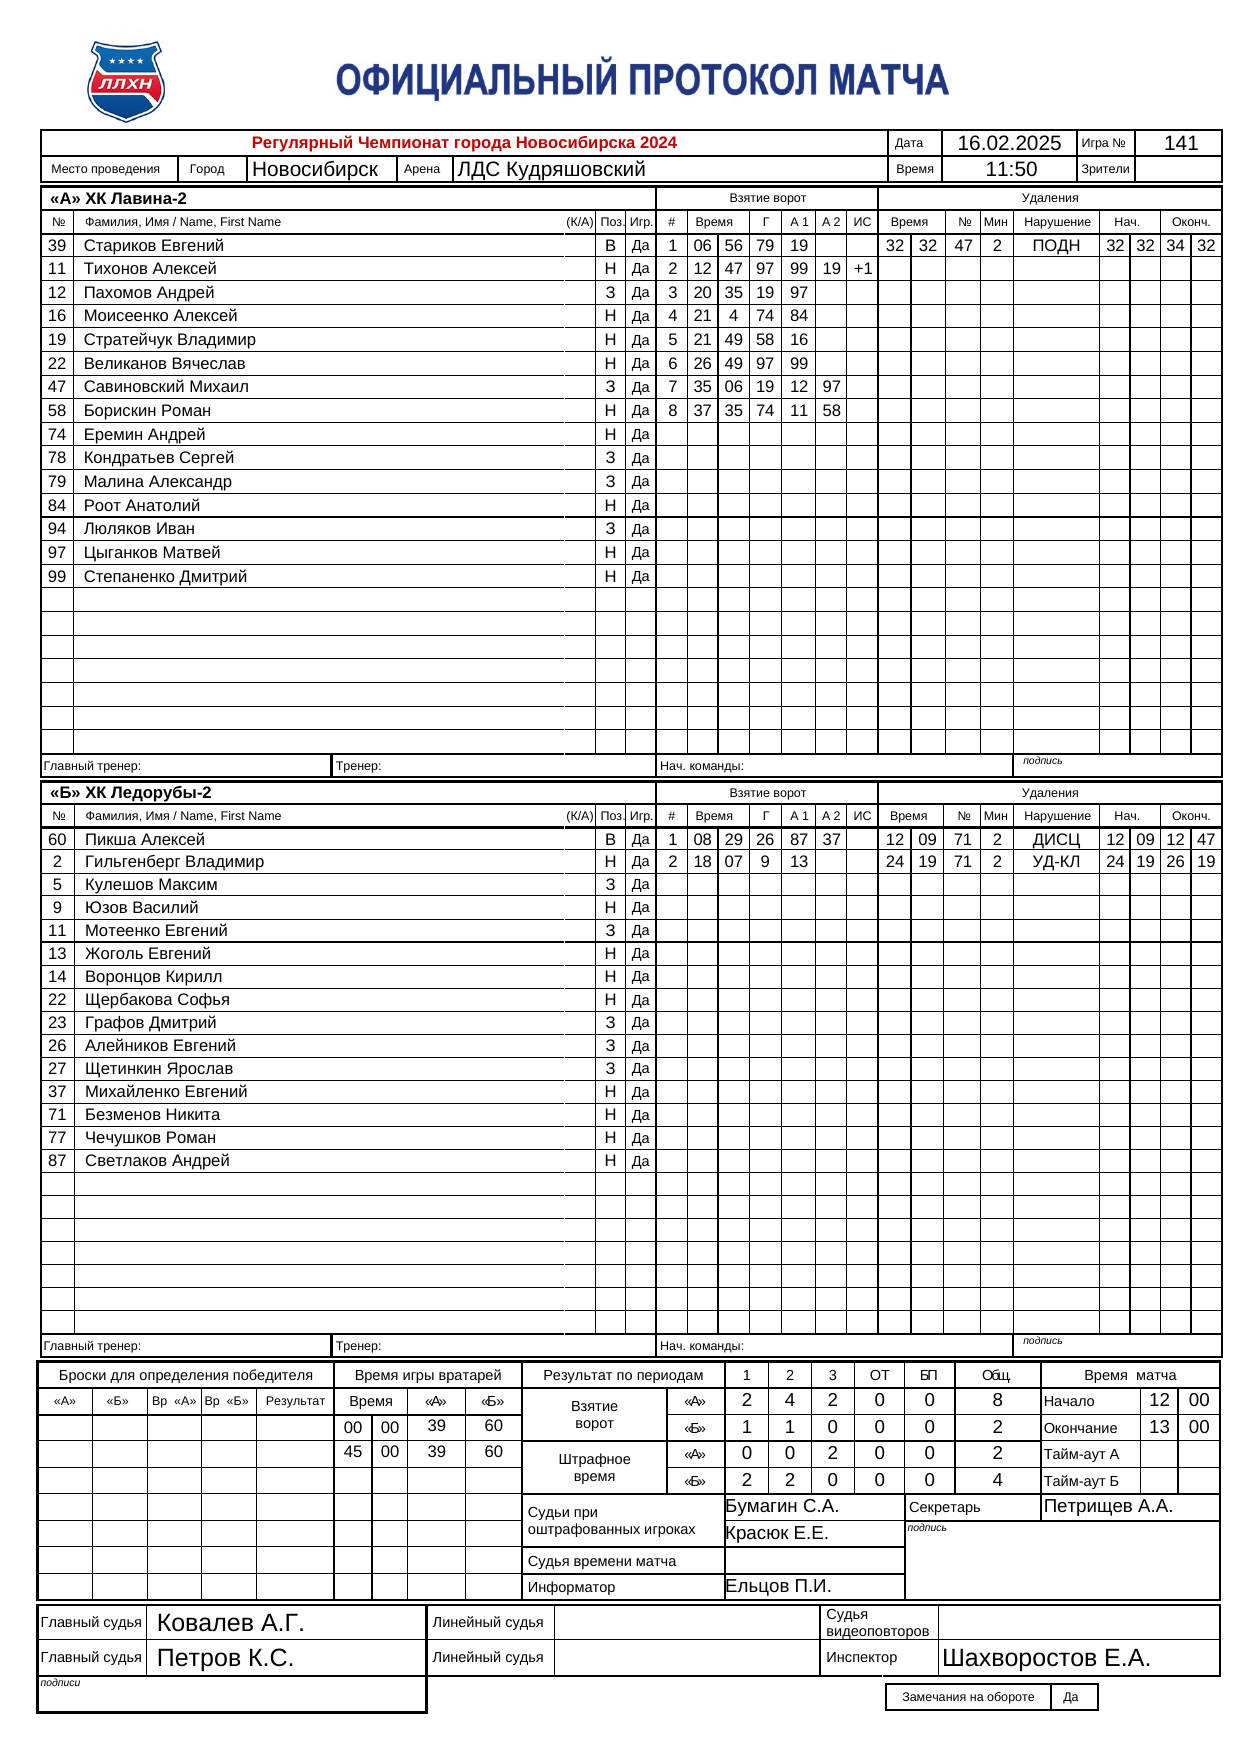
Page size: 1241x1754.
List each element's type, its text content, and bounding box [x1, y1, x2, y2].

table_cell Пахомов Андрей [74, 281, 564, 303]
table_cell [1161, 1035, 1190, 1057]
table_cell 2 [42, 850, 74, 872]
table_cell [782, 588, 815, 611]
table_cell 19 [750, 376, 781, 398]
table_cell 13 [1141, 1415, 1177, 1440]
table_cell [1161, 920, 1190, 941]
table_cell [879, 352, 910, 374]
table_cell [688, 1058, 717, 1079]
table_cell [1014, 659, 1099, 682]
table_cell [688, 470, 717, 493]
table_cell [750, 1311, 781, 1333]
table_cell Шахворостов Е.А. [939, 1640, 1219, 1675]
table_cell [879, 1104, 910, 1126]
table_cell [1100, 683, 1129, 706]
table_cell 37 [42, 1081, 74, 1103]
table_cell [879, 1150, 910, 1172]
table_cell [944, 1242, 980, 1264]
table_cell [1131, 1012, 1160, 1033]
table_cell [879, 1127, 910, 1149]
table_cell [750, 943, 781, 964]
table_cell [657, 446, 687, 469]
table_cell [847, 1242, 877, 1264]
table_cell [719, 423, 749, 445]
table_cell [1014, 896, 1099, 918]
table_cell [816, 612, 846, 634]
table_cell 19 [1192, 850, 1221, 872]
table_cell Секретарь [906, 1495, 1040, 1520]
table_cell [847, 1196, 877, 1218]
table_cell [816, 1173, 846, 1195]
table_cell [816, 1196, 846, 1218]
table_cell подпись [1014, 755, 1221, 776]
table_cell [565, 1081, 595, 1103]
table_cell 26 [42, 1035, 74, 1057]
table_cell Да [626, 257, 655, 280]
table_cell [657, 1081, 687, 1103]
table_cell 32 [912, 235, 945, 256]
table_cell [719, 659, 749, 682]
table_cell [596, 683, 625, 706]
table_cell Да [626, 1081, 655, 1103]
table_cell [879, 1035, 910, 1057]
table_cell [782, 1035, 815, 1057]
table_cell [782, 659, 815, 682]
table_cell [1131, 659, 1160, 682]
table_cell [1161, 352, 1190, 374]
table_cell [879, 683, 910, 706]
table_cell [1014, 470, 1099, 493]
table_cell 5 [42, 874, 74, 895]
table_cell [981, 966, 1013, 987]
table_cell Окончание [1042, 1415, 1140, 1440]
table_cell [750, 494, 781, 516]
table_cell [688, 659, 717, 682]
table_cell [1131, 1265, 1160, 1287]
table_cell [750, 1012, 781, 1033]
table_cell 47 [946, 235, 980, 256]
table_cell [466, 1547, 521, 1573]
table_cell [847, 328, 877, 351]
table_cell [750, 730, 781, 753]
table_cell [1161, 446, 1190, 469]
table_cell [1161, 989, 1190, 1011]
table_cell [879, 399, 910, 422]
table_cell [944, 896, 980, 918]
table_cell [879, 1058, 910, 1079]
table_cell [847, 1265, 877, 1287]
table_cell [657, 943, 687, 964]
table_cell Щетинкин Ярослав [75, 1058, 564, 1079]
table_cell [1192, 1035, 1221, 1057]
table_cell [981, 423, 1013, 445]
table_cell 11 [782, 399, 815, 422]
table_cell [1131, 1058, 1160, 1079]
table_cell [42, 683, 73, 706]
table_cell [719, 1173, 749, 1195]
table_cell [657, 874, 687, 895]
table_cell 07 [719, 850, 749, 872]
table_cell [1014, 1242, 1099, 1264]
table_cell [816, 896, 846, 918]
table_cell 22 [42, 989, 74, 1011]
table_cell [335, 1547, 371, 1573]
table_cell [981, 612, 1013, 634]
table_cell [1161, 1012, 1190, 1033]
table_cell [782, 470, 815, 493]
table_cell [912, 352, 945, 374]
table_cell [782, 446, 815, 469]
table_cell [565, 730, 595, 753]
table_cell 74 [42, 423, 73, 445]
table_cell Время [879, 211, 945, 233]
table_cell 35 [719, 281, 749, 303]
table_cell [879, 588, 910, 611]
table_cell [1014, 874, 1099, 895]
table_cell [1131, 399, 1160, 422]
table_cell [944, 1196, 980, 1218]
table_cell [1131, 896, 1160, 918]
table_cell [1161, 683, 1190, 706]
table_cell [1014, 518, 1099, 540]
table_cell [981, 1173, 1013, 1195]
table_cell [1014, 1150, 1099, 1172]
table_cell [42, 1311, 74, 1333]
table_cell [782, 1311, 815, 1333]
table_cell [1100, 470, 1129, 493]
table_cell Да [626, 1127, 655, 1149]
table_cell 00 [373, 1441, 407, 1467]
table_header Регулярный Чемпионат города Новосибирска 2024 [42, 131, 887, 155]
table_cell [981, 376, 1013, 398]
table_cell 97 [750, 257, 781, 280]
table_cell [816, 1288, 846, 1310]
table_cell [428, 1677, 882, 1711]
table_cell 84 [782, 305, 815, 327]
table_cell Н [596, 1081, 625, 1103]
table_cell [847, 588, 877, 611]
table_cell [1131, 966, 1160, 987]
table_cell Тренер: [333, 755, 655, 776]
table_cell 24 [1100, 850, 1129, 872]
table_cell [93, 1441, 147, 1467]
table_cell Стратейчук Владимир [74, 328, 564, 351]
table_header Дата [889, 131, 941, 155]
table_cell Графов Дмитрий [75, 1012, 564, 1033]
table_cell [816, 1219, 846, 1241]
table_cell Н [596, 850, 625, 872]
table_cell [657, 1265, 687, 1287]
table_cell [879, 1173, 910, 1195]
table_cell [946, 588, 980, 611]
table_cell [1131, 683, 1160, 706]
table_cell [750, 423, 781, 445]
table_cell [688, 1219, 717, 1241]
table_cell Н [596, 257, 625, 280]
table_cell 37 [816, 829, 846, 849]
table_cell [1192, 1104, 1221, 1126]
table_cell [981, 896, 1013, 918]
table_cell [74, 636, 564, 658]
table_cell [1192, 1219, 1221, 1241]
table_cell Нарушение [1014, 211, 1099, 233]
table_cell [782, 1219, 815, 1241]
table_cell Юзов Василий [75, 896, 564, 918]
table_cell [1131, 612, 1160, 634]
table_cell [750, 966, 781, 987]
table_cell ДИСЦ [1014, 829, 1099, 849]
table_cell [565, 328, 595, 351]
table_cell [39, 1521, 92, 1546]
table_cell [596, 588, 625, 611]
table_cell Воронцов Кирилл [75, 966, 564, 987]
table_cell [981, 1311, 1013, 1333]
table_cell [75, 1196, 564, 1218]
table_cell 22 [42, 352, 73, 374]
table_cell [1161, 1288, 1190, 1310]
table_cell [847, 1012, 877, 1033]
table_cell [782, 494, 815, 516]
table_cell [626, 1265, 655, 1287]
table_cell [946, 376, 980, 398]
table_cell [565, 1035, 595, 1057]
table_cell Нач. [1100, 805, 1160, 826]
table_cell Цыганков Матвей [74, 541, 564, 564]
table_cell [816, 565, 846, 587]
table_cell [944, 1150, 980, 1172]
table_cell 23 [42, 1012, 74, 1033]
table_cell Н [596, 328, 625, 351]
table_cell 99 [42, 565, 73, 587]
table_cell [565, 707, 595, 729]
table_cell [816, 446, 846, 469]
table_cell Нач. [1100, 211, 1160, 233]
table_cell [373, 1574, 407, 1599]
table_cell 19 [782, 235, 815, 256]
table_cell [944, 1035, 980, 1057]
table_cell [1014, 636, 1099, 658]
table_header Игра № [1078, 131, 1134, 155]
table_cell [1100, 1081, 1129, 1103]
table_cell 06 [688, 235, 717, 256]
table_cell Н [596, 352, 625, 374]
table_cell [719, 730, 749, 753]
table_cell [626, 1288, 655, 1310]
table_cell [1161, 399, 1190, 422]
table_cell 74 [750, 399, 781, 422]
table_cell [1192, 1127, 1221, 1149]
table_cell Оконч. [1161, 211, 1221, 233]
table_cell 00 [1179, 1389, 1219, 1413]
table_cell [847, 446, 877, 469]
table_cell [1014, 399, 1099, 422]
table_cell А 1 [782, 211, 815, 233]
table_cell 39 [408, 1441, 465, 1467]
table_cell [75, 1242, 564, 1264]
table_cell [565, 1173, 595, 1195]
table_cell 0 [905, 1389, 954, 1413]
table_cell Да [626, 966, 655, 987]
table_cell [596, 707, 625, 729]
table_cell 0 [726, 1442, 768, 1467]
table_cell З [596, 518, 625, 540]
table_cell 2 [956, 1442, 1040, 1467]
table_cell 32 [1131, 235, 1160, 256]
table_cell Н [596, 966, 625, 987]
table_cell [719, 1081, 749, 1103]
table_cell 19 [42, 328, 73, 351]
table_cell З [596, 1035, 625, 1057]
table_cell [1131, 565, 1160, 587]
table_cell 9 [42, 896, 74, 918]
table_cell [847, 829, 877, 849]
table_cell [1100, 874, 1129, 895]
table_cell [1100, 446, 1129, 469]
table_cell ИС [847, 211, 877, 233]
table_cell [879, 1196, 910, 1218]
table_cell [912, 1035, 943, 1057]
table_cell [1014, 328, 1099, 351]
table_cell [1179, 1468, 1219, 1493]
table_cell 4 [956, 1468, 1040, 1493]
table_cell [879, 494, 910, 516]
table_cell Кондратьев Сергей [74, 446, 564, 469]
table_header Да [1052, 1685, 1097, 1709]
table_cell [912, 707, 945, 729]
table_cell [565, 305, 595, 327]
table_cell [912, 1104, 943, 1126]
table_cell Начало [1042, 1389, 1140, 1413]
table_cell [719, 1242, 749, 1264]
table_cell [879, 730, 910, 753]
table_header Время матча [1042, 1363, 1219, 1387]
table_cell [657, 896, 687, 918]
table_cell 9 [750, 850, 781, 872]
table_cell [1192, 874, 1221, 895]
table_cell [408, 1547, 465, 1573]
table_cell [1161, 612, 1190, 634]
table_cell [944, 1311, 980, 1333]
table_cell 16 [782, 328, 815, 351]
table_cell Н [596, 565, 625, 587]
table_cell [1141, 1441, 1177, 1467]
table_cell [1161, 588, 1190, 611]
table_cell [847, 376, 877, 398]
table_cell [944, 1012, 980, 1033]
table_cell [816, 707, 846, 729]
table_cell [688, 707, 717, 729]
table_cell Да [626, 1150, 655, 1172]
table_cell 0 [855, 1389, 904, 1413]
table_cell [847, 541, 877, 564]
table_cell [555, 1606, 819, 1639]
table_cell [883, 1677, 1220, 1681]
table_cell [657, 659, 687, 682]
table_cell [1100, 1058, 1129, 1079]
table_cell [408, 1468, 465, 1493]
table_cell Нарушение [1014, 805, 1099, 826]
table_cell [847, 1288, 877, 1310]
table_cell [847, 943, 877, 964]
table_cell [782, 966, 815, 987]
table_cell 2 [657, 850, 687, 872]
table_cell «А» [408, 1389, 465, 1413]
table_cell 4 [769, 1389, 811, 1413]
table_cell [657, 636, 687, 658]
table_cell [879, 1081, 910, 1103]
table_cell [944, 943, 980, 964]
table_cell [946, 518, 980, 540]
table_cell Тайм-аут А [1042, 1441, 1140, 1467]
table_cell [373, 1547, 407, 1573]
table_header ОТ [855, 1363, 904, 1387]
table_cell [1100, 920, 1129, 941]
table_cell Да [626, 874, 655, 895]
table_cell [1192, 1012, 1221, 1033]
table_cell [688, 636, 717, 658]
table_cell [981, 446, 1013, 469]
table_cell [719, 1035, 749, 1057]
table_cell [688, 730, 717, 753]
table_cell [944, 1104, 980, 1126]
table_cell Великанов Вячеслав [74, 352, 564, 374]
table_cell [148, 1416, 201, 1440]
table_cell [1131, 943, 1160, 964]
table_cell 08 [688, 829, 717, 849]
table_cell [1131, 1173, 1160, 1195]
table_cell [912, 541, 945, 564]
table_cell А 2 [816, 805, 846, 826]
table_cell [1131, 494, 1160, 516]
table_cell [1161, 541, 1190, 564]
table_cell [912, 966, 943, 987]
table_cell [750, 1173, 781, 1195]
table_cell [719, 541, 749, 564]
table_cell [1100, 896, 1129, 918]
table_cell [847, 1058, 877, 1079]
table_cell Светлаков Андрей [75, 1150, 564, 1172]
table_cell 12 [879, 829, 910, 849]
table_cell [373, 1521, 407, 1546]
table_cell Мин [981, 211, 1013, 233]
table_cell [879, 707, 910, 729]
table_cell [93, 1468, 147, 1493]
table_cell [750, 565, 781, 587]
table_cell [257, 1441, 333, 1467]
table_cell [1131, 1311, 1160, 1333]
table_cell Линейный судья [428, 1606, 554, 1639]
table_cell [1131, 1288, 1160, 1310]
table_cell [912, 257, 945, 280]
table_cell [466, 1468, 521, 1493]
table_cell [202, 1494, 256, 1520]
table_cell Да [626, 281, 655, 303]
table_cell [782, 541, 815, 564]
table_cell [719, 636, 749, 658]
table_cell [944, 920, 980, 941]
table_cell [1100, 1035, 1129, 1057]
table_cell 19 [816, 257, 846, 280]
table_cell [816, 1150, 846, 1172]
table_cell [847, 1127, 877, 1149]
table_cell [1100, 257, 1129, 280]
table_cell [816, 541, 846, 564]
table_cell [596, 1288, 625, 1310]
table_cell Степаненко Дмитрий [74, 565, 564, 587]
table_cell [981, 636, 1013, 658]
table_cell [816, 1265, 846, 1287]
table_cell [944, 1288, 980, 1310]
table_cell [944, 1127, 980, 1149]
table_cell [688, 683, 717, 706]
table_cell [74, 707, 564, 729]
table_cell [688, 541, 717, 564]
table_cell [565, 1196, 595, 1218]
table_cell [719, 446, 749, 469]
table_cell [782, 518, 815, 540]
table_cell [626, 588, 655, 611]
table_cell Оконч. [1161, 805, 1221, 826]
table_cell Судья видеоповторов [821, 1606, 938, 1639]
table_cell 47 [1192, 829, 1221, 849]
table_cell [688, 1173, 717, 1195]
table_cell [1192, 541, 1221, 564]
table_cell [719, 494, 749, 516]
table_cell [981, 683, 1013, 706]
table_cell [912, 636, 945, 658]
table_cell [719, 1150, 749, 1172]
table_cell Люляков Иван [74, 518, 564, 540]
table_cell 71 [42, 1104, 74, 1126]
table_cell [816, 1012, 846, 1033]
table_cell 1 [769, 1415, 811, 1440]
table_cell 2 [726, 1468, 768, 1493]
table_cell 2 [956, 1415, 1040, 1440]
table_cell [657, 612, 687, 634]
table_cell [879, 920, 910, 941]
table_cell Главный судья [39, 1606, 146, 1639]
table_cell [719, 518, 749, 540]
table_cell [847, 305, 877, 327]
table_cell [565, 1288, 595, 1310]
table_cell № [42, 805, 74, 826]
table_cell [946, 707, 980, 729]
table_cell 0 [812, 1468, 854, 1493]
table_cell +1 [847, 257, 877, 280]
table_cell 0 [905, 1415, 954, 1440]
table_cell [912, 612, 945, 634]
table_cell [847, 636, 877, 658]
table_cell [847, 1150, 877, 1172]
table_cell [688, 494, 717, 516]
table_cell Да [626, 541, 655, 564]
table_cell [912, 1219, 943, 1241]
table_cell [912, 1311, 943, 1333]
table_cell [879, 281, 910, 303]
table_cell [946, 352, 980, 374]
table_cell [42, 730, 73, 753]
table_cell 16 [42, 305, 73, 327]
table_cell [981, 730, 1013, 753]
table_cell А 1 [782, 805, 815, 826]
table_cell [719, 1311, 749, 1333]
table_cell [1161, 565, 1190, 587]
table_cell [1100, 494, 1129, 516]
table_cell № [944, 805, 980, 826]
table_cell [912, 1150, 943, 1172]
table_cell [782, 989, 815, 1011]
table_cell [1014, 1035, 1099, 1057]
table_cell Судья времени матча [523, 1548, 724, 1573]
table_cell [39, 1494, 92, 1520]
table_cell [782, 1104, 815, 1126]
table_cell [750, 612, 781, 634]
table_cell [626, 1219, 655, 1241]
table_cell [816, 850, 846, 872]
table_cell [373, 1494, 407, 1520]
table_cell 71 [944, 850, 980, 872]
table_cell [626, 707, 655, 729]
table_cell [782, 683, 815, 706]
table_cell [816, 989, 846, 1011]
table_cell [1014, 281, 1099, 303]
table_cell [657, 920, 687, 941]
table_cell [466, 1574, 521, 1599]
table_cell [688, 565, 717, 587]
table_cell [1161, 470, 1190, 493]
table_cell [42, 707, 73, 729]
table_cell [1014, 1196, 1099, 1218]
table_cell [816, 966, 846, 987]
table_cell [1100, 588, 1129, 611]
table_cell 27 [42, 1058, 74, 1079]
table_cell [1014, 1173, 1099, 1195]
table_cell 97 [750, 352, 781, 374]
table_cell 4 [719, 305, 749, 327]
table_cell [148, 1441, 201, 1467]
table_cell [981, 943, 1013, 964]
table_cell [912, 874, 943, 895]
table_cell [1192, 470, 1221, 493]
table_cell [750, 588, 781, 611]
table_cell З [596, 920, 625, 941]
table_cell «Б» [668, 1415, 724, 1440]
table_cell Н [596, 1150, 625, 1172]
table_cell [202, 1441, 256, 1467]
table_cell [688, 874, 717, 895]
table_cell Да [626, 1012, 655, 1033]
table_cell Вр «А» [148, 1389, 201, 1413]
table_cell 11:50 [943, 157, 1076, 181]
table_cell [75, 1311, 564, 1333]
table_cell [879, 518, 910, 540]
table_cell [1192, 1242, 1221, 1264]
table_cell [565, 235, 595, 256]
table_cell [981, 707, 1013, 729]
table_cell [1192, 565, 1221, 587]
table_cell [750, 683, 781, 706]
table_cell [750, 920, 781, 941]
table_cell [596, 1173, 625, 1195]
table_cell [565, 470, 595, 493]
table_cell [1131, 1035, 1160, 1057]
table_cell ИС [847, 805, 877, 826]
table_cell [1100, 1104, 1129, 1126]
table_cell [1161, 1311, 1190, 1333]
table_cell [1014, 1219, 1099, 1241]
table_cell З [596, 1012, 625, 1033]
table_cell [596, 612, 625, 634]
table_cell [1100, 1150, 1129, 1172]
table_cell [565, 1058, 595, 1079]
table_cell 0 [855, 1415, 904, 1440]
table_cell 13 [42, 943, 74, 964]
table_cell [1192, 352, 1221, 374]
table_cell [1014, 730, 1099, 753]
table_cell [847, 683, 877, 706]
table_cell [626, 612, 655, 634]
table_cell [565, 612, 595, 634]
table_header Результат по периодам [523, 1363, 724, 1387]
table_cell [912, 328, 945, 351]
table_cell [946, 281, 980, 303]
table_cell [782, 707, 815, 729]
table_cell [1192, 518, 1221, 540]
table_cell Н [596, 989, 625, 1011]
table_cell Время [688, 211, 749, 233]
table_cell [847, 659, 877, 682]
table_cell # [657, 211, 687, 233]
table_cell [879, 989, 910, 1011]
table_cell 74 [750, 305, 781, 327]
table_cell [912, 1127, 943, 1149]
table_cell Фамилия, Имя / Name, First Name [75, 805, 565, 826]
table_cell [1131, 920, 1160, 941]
table_cell Время [335, 1389, 407, 1413]
table_cell [565, 989, 595, 1011]
table_cell [946, 730, 980, 753]
table_cell 11 [42, 920, 74, 941]
table_cell [939, 1606, 1219, 1639]
table_cell [688, 588, 717, 611]
table_cell [688, 966, 717, 987]
table_cell 47 [42, 376, 73, 398]
table_cell [981, 1150, 1013, 1172]
table_cell [1100, 281, 1129, 303]
table_cell [879, 943, 910, 964]
table_cell [1014, 920, 1099, 941]
table_cell [596, 1196, 625, 1218]
picture [5, 28, 1179, 129]
table_cell [1014, 257, 1099, 280]
table_cell [565, 829, 595, 849]
table_cell [42, 1173, 74, 1195]
table_cell «А» [668, 1442, 724, 1467]
table_cell [1014, 565, 1099, 587]
table_cell [565, 588, 595, 611]
table_cell [257, 1521, 333, 1546]
table_cell [782, 1196, 815, 1218]
table_cell [657, 1127, 687, 1149]
table_cell [912, 1242, 943, 1264]
table_cell 87 [782, 829, 815, 849]
table_cell [93, 1416, 147, 1440]
table_cell 3 [657, 281, 687, 303]
table_cell [816, 1242, 846, 1264]
table_cell [719, 920, 749, 941]
table_cell 0 [905, 1468, 954, 1493]
table_cell Да [626, 565, 655, 587]
table_cell [1179, 1441, 1219, 1467]
table_cell [981, 1242, 1013, 1264]
table_cell [981, 588, 1013, 611]
table_cell [1131, 636, 1160, 658]
table_cell [1014, 707, 1099, 729]
table_cell 21 [688, 305, 717, 327]
table_cell [202, 1547, 256, 1573]
table_cell [719, 707, 749, 729]
table_header БП [905, 1363, 954, 1387]
table_cell [946, 470, 980, 493]
table_cell [75, 1219, 564, 1241]
table_cell [879, 612, 910, 634]
table_cell [1100, 352, 1129, 374]
table_cell [1100, 989, 1129, 1011]
table_cell [74, 588, 564, 611]
table_cell [1161, 730, 1190, 753]
table_cell [565, 281, 595, 303]
table_cell 20 [688, 281, 717, 303]
table_cell [782, 612, 815, 634]
table_cell [750, 896, 781, 918]
table_cell [1100, 1265, 1129, 1287]
table_cell Щербакова Софья [75, 989, 564, 1011]
table_cell [93, 1521, 147, 1546]
table_cell [1131, 541, 1160, 564]
table_cell [1014, 352, 1099, 374]
table_cell Вр «Б» [202, 1389, 256, 1413]
table_cell 56 [719, 235, 749, 256]
table_cell [879, 541, 910, 564]
table_cell [1100, 328, 1129, 351]
table_cell 1 [657, 235, 687, 256]
table_cell [565, 943, 595, 964]
table_cell 11 [42, 257, 73, 280]
table_header Удаления [879, 783, 1221, 803]
table_cell Да [626, 989, 655, 1011]
table_cell 29 [719, 829, 749, 849]
table_cell 58 [750, 328, 781, 351]
table_cell [879, 565, 910, 587]
table_cell [1100, 730, 1129, 753]
table_cell [657, 1311, 687, 1333]
table_cell 1 [726, 1415, 768, 1440]
table_cell 39 [42, 235, 73, 256]
table_cell 97 [816, 376, 846, 398]
table_cell [657, 470, 687, 493]
table_cell [657, 541, 687, 564]
table_cell В [596, 829, 625, 849]
table_cell [1100, 1127, 1129, 1149]
table_cell [782, 1242, 815, 1264]
table_cell [719, 1196, 749, 1218]
table_cell [816, 920, 846, 941]
table_cell [1131, 470, 1160, 493]
table_cell [1161, 874, 1190, 895]
table_cell 97 [42, 541, 73, 564]
table_cell З [596, 470, 625, 493]
table_cell [565, 565, 595, 587]
table_cell [335, 1574, 371, 1599]
table_cell [946, 565, 980, 587]
table_cell [1192, 730, 1221, 753]
table_cell [750, 1242, 781, 1264]
table_cell [782, 565, 815, 587]
table_cell Да [626, 829, 655, 849]
table_cell [816, 305, 846, 327]
table_cell [39, 1468, 92, 1493]
table_cell 6 [657, 352, 687, 374]
table_cell [565, 1219, 595, 1241]
table_cell 32 [1100, 235, 1129, 256]
table_cell [981, 659, 1013, 682]
table_cell Главный судья [39, 1640, 146, 1675]
table_cell [750, 541, 781, 564]
table_cell [1014, 541, 1099, 564]
table_cell Да [626, 494, 655, 516]
table_cell [912, 1288, 943, 1310]
table_cell [912, 399, 945, 422]
table_cell Фамилия, Имя / Name, First Name [74, 211, 565, 233]
table_cell 12 [1161, 829, 1190, 849]
table_cell [657, 423, 687, 445]
table_cell [688, 1311, 717, 1333]
table_cell [657, 730, 687, 753]
table_cell Н [596, 1127, 625, 1149]
table_cell [816, 352, 846, 374]
table_cell Н [596, 943, 625, 964]
table_cell [946, 423, 980, 445]
table_cell [688, 1035, 717, 1057]
table_cell Судьи при оштрафованных игроках [523, 1495, 724, 1546]
table_cell [626, 683, 655, 706]
table_cell 58 [816, 399, 846, 422]
table_cell [912, 305, 945, 327]
table_cell 39 [408, 1416, 465, 1440]
table_cell 18 [688, 850, 717, 872]
table_cell [847, 423, 877, 445]
table_cell З [596, 376, 625, 398]
table_cell Ковалев А.Г. [147, 1606, 425, 1639]
table_cell [726, 1548, 904, 1573]
table_cell [1131, 989, 1160, 1011]
table_header 3 [812, 1363, 854, 1387]
table_cell 4 [657, 305, 687, 327]
table_cell [626, 730, 655, 753]
table_cell [782, 896, 815, 918]
table_cell [946, 399, 980, 422]
table_cell 35 [688, 376, 717, 398]
table_cell [565, 1012, 595, 1033]
table_cell УД-КЛ [1014, 850, 1099, 872]
table_cell Город [179, 157, 246, 181]
table_cell [1131, 305, 1160, 327]
table_cell [626, 1311, 655, 1333]
table_cell [1014, 943, 1099, 964]
table_cell [981, 305, 1013, 327]
table_cell [946, 612, 980, 634]
table_cell [148, 1521, 201, 1546]
table_cell Главный тренер: [42, 1335, 330, 1356]
table_cell «Б» [93, 1389, 147, 1413]
table_cell [565, 874, 595, 895]
table_cell [847, 494, 877, 516]
table_cell [408, 1494, 465, 1520]
table_cell Да [626, 1058, 655, 1079]
table_cell [1014, 423, 1099, 445]
table_cell [1161, 494, 1190, 516]
table_cell [1131, 352, 1160, 374]
table_cell 12 [1100, 829, 1129, 849]
table_cell [74, 659, 564, 682]
table_cell 58 [42, 399, 73, 422]
table_cell [879, 470, 910, 493]
table_cell [981, 399, 1013, 422]
table_cell [847, 707, 877, 729]
table_cell [847, 281, 877, 303]
table_cell З [596, 874, 625, 895]
table_cell [912, 989, 943, 1011]
table_cell [912, 1265, 943, 1287]
table_cell Н [596, 1104, 625, 1126]
table_cell [1161, 966, 1190, 987]
table_cell [565, 494, 595, 516]
table_cell [39, 1441, 92, 1467]
table_cell (К/А) [565, 211, 595, 233]
table_cell [626, 659, 655, 682]
table_cell подпись [906, 1522, 1219, 1599]
table_cell Да [626, 1035, 655, 1057]
table_cell [565, 683, 595, 706]
table_cell [981, 352, 1013, 374]
table_cell [944, 1081, 980, 1103]
table_cell [75, 1173, 564, 1195]
table_cell [847, 989, 877, 1011]
table_cell [944, 1219, 980, 1241]
table_cell [1014, 494, 1099, 516]
table_cell [42, 1265, 74, 1287]
table_cell [981, 1288, 1013, 1310]
table_cell 2 [981, 850, 1013, 872]
table_cell [912, 423, 945, 445]
table_cell [1100, 1219, 1129, 1241]
table_cell [565, 1150, 595, 1172]
table_cell [1131, 1242, 1160, 1264]
table_cell [719, 1104, 749, 1126]
table_cell [912, 943, 943, 964]
table_cell [1131, 707, 1160, 729]
table_cell [944, 1265, 980, 1287]
table_cell 24 [879, 850, 910, 872]
table_cell [847, 352, 877, 374]
table_cell [1100, 1196, 1129, 1218]
table_cell 60 [466, 1416, 521, 1440]
table_cell [944, 874, 980, 895]
table_cell [657, 966, 687, 987]
table_cell [39, 1547, 92, 1573]
table_cell 0 [855, 1468, 904, 1493]
table_cell Да [626, 376, 655, 398]
table_cell [688, 1012, 717, 1033]
table_cell [202, 1574, 256, 1599]
table_cell [750, 1288, 781, 1310]
table_cell 26 [1161, 850, 1190, 872]
table_cell [1192, 399, 1221, 422]
table_cell [1100, 1242, 1129, 1264]
table_cell Главный тренер: [42, 755, 330, 776]
table_cell [1192, 612, 1221, 634]
table_cell [42, 1219, 74, 1241]
table_header Взятие ворот [657, 188, 877, 209]
table_cell [981, 1127, 1013, 1149]
table_cell [981, 494, 1013, 516]
table_cell В [596, 235, 625, 256]
table_cell Да [626, 470, 655, 493]
table_cell 14 [42, 966, 74, 987]
table_cell 2 [657, 257, 687, 280]
table_cell [688, 896, 717, 918]
table_cell 19 [750, 281, 781, 303]
table_cell [1161, 1127, 1190, 1149]
table_cell 87 [42, 1150, 74, 1172]
table_cell [565, 423, 595, 445]
table_cell [1161, 1242, 1190, 1264]
table_cell 49 [719, 328, 749, 351]
table_cell [912, 1058, 943, 1079]
table_cell [565, 896, 595, 918]
table_cell [1014, 1081, 1099, 1103]
table_cell [1192, 1196, 1221, 1218]
table_cell [565, 518, 595, 540]
table_cell [750, 446, 781, 469]
table_cell Мин [981, 805, 1013, 826]
table_cell Н [596, 494, 625, 516]
table_cell [1192, 707, 1221, 729]
table_cell 2 [812, 1442, 854, 1467]
table_cell [257, 1574, 333, 1599]
table_cell № [946, 211, 980, 233]
table_cell [688, 1081, 717, 1103]
table_cell [981, 1012, 1013, 1033]
table_cell Информатор [523, 1575, 724, 1599]
table_cell [1014, 966, 1099, 987]
table_cell [750, 989, 781, 1011]
table_cell [912, 494, 945, 516]
table_cell [688, 1150, 717, 1172]
table_cell [657, 1288, 687, 1310]
table_cell [1131, 588, 1160, 611]
table_cell [816, 235, 846, 256]
table_cell [688, 1242, 717, 1264]
table_cell [879, 423, 910, 445]
table_cell [257, 1416, 333, 1440]
table_cell [981, 920, 1013, 941]
table_cell З [596, 1058, 625, 1079]
table_header «А» ХК Лавина-2 [42, 188, 655, 209]
table_cell [879, 874, 910, 895]
table_cell [1161, 1150, 1190, 1172]
table_header Удаления [879, 188, 1221, 209]
table_cell [1192, 376, 1221, 398]
table_cell [782, 636, 815, 658]
table_cell [879, 446, 910, 469]
table_cell [565, 1311, 595, 1333]
table_cell [816, 1035, 846, 1057]
table_cell Чечушков Роман [75, 1127, 564, 1149]
table_cell [74, 612, 564, 634]
table_cell 12 [42, 281, 73, 303]
table_cell [847, 850, 877, 872]
table_cell [816, 1081, 846, 1103]
table_cell 8 [657, 399, 687, 422]
table_cell [1192, 1311, 1221, 1333]
table_cell [335, 1521, 371, 1546]
table_cell [688, 423, 717, 445]
table_cell [596, 1265, 625, 1287]
table_cell [946, 446, 980, 469]
table_cell 60 [466, 1441, 521, 1467]
table_cell Стариков Евгений [74, 235, 564, 256]
table_cell [1161, 328, 1190, 351]
table_cell З [596, 281, 625, 303]
table_cell [782, 874, 815, 895]
table_cell [816, 494, 846, 516]
table_cell [981, 281, 1013, 303]
table_cell [1192, 966, 1221, 987]
table_cell [93, 1574, 147, 1599]
table_cell [39, 1416, 92, 1440]
table_cell Роот Анатолий [74, 494, 564, 516]
table_cell [1131, 1150, 1160, 1172]
table_cell [1192, 588, 1221, 611]
table_cell Новосибирск [248, 157, 396, 181]
table_cell [1100, 636, 1129, 658]
table_cell [782, 1173, 815, 1195]
table_cell [1161, 305, 1190, 327]
table_cell [596, 1242, 625, 1264]
table_cell [657, 1219, 687, 1241]
table_cell [466, 1521, 521, 1546]
table_cell [816, 1311, 846, 1333]
table_cell [657, 989, 687, 1011]
table_cell Петров К.С. [147, 1640, 425, 1675]
table_cell Да [626, 235, 655, 256]
table_cell 84 [42, 494, 73, 516]
table_cell [657, 683, 687, 706]
table_cell [565, 1265, 595, 1287]
table_cell [626, 1173, 655, 1195]
table_cell 1 [657, 829, 687, 849]
table_cell [1161, 1196, 1190, 1218]
table_cell [946, 305, 980, 327]
table_cell 8 [956, 1389, 1040, 1413]
table_cell [1192, 896, 1221, 918]
table_cell [335, 1494, 371, 1520]
table_cell 0 [855, 1442, 904, 1467]
table_cell 94 [42, 518, 73, 540]
table_cell [719, 1288, 749, 1310]
table_cell Да [626, 352, 655, 374]
table_cell [847, 518, 877, 540]
table_cell [1192, 423, 1221, 445]
table_cell [1014, 612, 1099, 634]
table_cell 06 [719, 376, 749, 398]
table_cell 7 [657, 376, 687, 398]
table_cell [42, 659, 73, 682]
table_cell [1100, 1173, 1129, 1195]
table_cell Линейный судья [428, 1640, 554, 1675]
table_cell [1192, 257, 1221, 280]
table_cell Зрители [1078, 157, 1134, 181]
table_cell подписи [39, 1677, 425, 1711]
table_cell [1014, 1288, 1099, 1310]
table_cell [750, 1219, 781, 1241]
table_cell [782, 943, 815, 964]
table_cell [981, 541, 1013, 564]
table_cell [1100, 518, 1129, 540]
table_cell [657, 1196, 687, 1218]
table_cell [879, 636, 910, 658]
table_cell Жоголь Евгений [75, 943, 564, 964]
table_cell [750, 1104, 781, 1126]
table_cell [1100, 612, 1129, 634]
table_cell [565, 966, 595, 987]
table_cell 00 [1179, 1415, 1219, 1440]
table_cell ПОДН [1014, 235, 1099, 256]
table_cell Н [596, 305, 625, 327]
table_cell [782, 1081, 815, 1103]
table_cell [912, 376, 945, 398]
table_cell [688, 989, 717, 1011]
table_cell [879, 1219, 910, 1241]
table_cell [847, 470, 877, 493]
table_cell [688, 943, 717, 964]
table_cell [565, 352, 595, 374]
table_cell [750, 1150, 781, 1172]
table_cell [719, 683, 749, 706]
table_cell [912, 470, 945, 493]
table_cell Да [626, 943, 655, 964]
table_cell [944, 966, 980, 987]
table_cell [912, 683, 945, 706]
table_cell [202, 1416, 256, 1440]
table_cell Алейников Евгений [75, 1035, 564, 1057]
table_cell [688, 1265, 717, 1287]
table_cell [1014, 1127, 1099, 1149]
table_cell [879, 896, 910, 918]
table_cell [816, 874, 846, 895]
table_cell [1131, 874, 1160, 895]
table_cell [946, 683, 980, 706]
table_cell [816, 281, 846, 303]
table_cell [782, 1288, 815, 1310]
table_cell [912, 1081, 943, 1103]
table_cell А 2 [816, 211, 846, 233]
table_cell [750, 470, 781, 493]
table_cell [981, 1104, 1013, 1126]
table_cell [565, 1242, 595, 1264]
table_cell [847, 896, 877, 918]
table_cell 09 [912, 829, 943, 849]
table_cell [912, 1173, 943, 1195]
table_cell [750, 707, 781, 729]
table_cell [42, 1242, 74, 1264]
table_header 141 [1136, 131, 1221, 155]
table_cell [1161, 1058, 1190, 1079]
table_cell [42, 1196, 74, 1218]
table_cell [847, 565, 877, 587]
table_cell 49 [719, 352, 749, 374]
table_cell Игр. [626, 805, 655, 826]
table_cell [1131, 1219, 1160, 1241]
table_cell [782, 920, 815, 941]
table_cell [750, 1127, 781, 1149]
table_cell Да [626, 920, 655, 941]
table_cell [1161, 1173, 1190, 1195]
table_cell [981, 1081, 1013, 1103]
table_cell [816, 1127, 846, 1149]
table_cell «А» [668, 1389, 724, 1413]
table_cell 2 [769, 1468, 811, 1493]
table_cell [816, 470, 846, 493]
table_cell [1014, 1265, 1099, 1287]
table_cell «Б » [466, 1389, 521, 1413]
table_cell [1141, 1468, 1177, 1493]
table_cell # [657, 805, 687, 826]
table_cell [565, 850, 595, 872]
table_cell 13 [782, 850, 815, 872]
table_cell [257, 1494, 333, 1520]
table_cell Время [889, 157, 941, 181]
table_cell [565, 920, 595, 941]
table_cell [912, 281, 945, 303]
table_cell [1100, 423, 1129, 445]
table_cell [981, 518, 1013, 540]
table_cell Тихонов Алексей [74, 257, 564, 280]
table_cell [148, 1468, 201, 1493]
table_cell [816, 683, 846, 706]
table_cell Малина Александр [74, 470, 564, 493]
table_cell [565, 257, 595, 280]
table_cell [565, 376, 595, 398]
table_cell 26 [688, 352, 717, 374]
table_cell [1192, 1081, 1221, 1103]
table_cell [879, 257, 910, 280]
table_cell 2 [981, 829, 1013, 849]
table_cell Михайленко Евгений [75, 1081, 564, 1103]
table_cell Штрафное время [523, 1442, 666, 1493]
table_cell [1131, 1196, 1160, 1218]
table_cell [657, 1012, 687, 1033]
table_cell [1161, 636, 1190, 658]
table_cell Результат [257, 1389, 333, 1413]
table_cell [1014, 989, 1099, 1011]
table_header «Б» ХК Ледорубы-2 [42, 783, 655, 803]
table_cell [1131, 281, 1160, 303]
table_cell [1192, 1150, 1221, 1172]
table_cell [466, 1494, 521, 1520]
table_cell Нач. команды: [657, 755, 1012, 776]
table_cell [719, 874, 749, 895]
table_cell [816, 730, 846, 753]
table_cell [1192, 305, 1221, 327]
table_cell [912, 518, 945, 540]
table_cell № [42, 211, 73, 233]
table_cell Н [596, 541, 625, 564]
table_cell [657, 588, 687, 611]
table_cell Савиновский Михаил [74, 376, 564, 398]
table_cell [719, 1265, 749, 1287]
table_cell [981, 565, 1013, 587]
table_cell [75, 1288, 564, 1310]
table_cell [1014, 1058, 1099, 1079]
table_cell Да [626, 399, 655, 422]
table_cell Пикша Алексей [75, 829, 564, 849]
table_cell [1131, 257, 1160, 280]
table_cell [408, 1574, 465, 1599]
table_cell [565, 659, 595, 682]
table_cell [750, 636, 781, 658]
table_cell [1192, 281, 1221, 303]
table_cell [944, 1058, 980, 1079]
table_cell [946, 541, 980, 564]
table_cell [912, 659, 945, 682]
table_cell Да [626, 896, 655, 918]
table_cell Игр. [626, 211, 655, 233]
table_cell [39, 1574, 92, 1599]
table_cell [816, 636, 846, 658]
table_cell [847, 612, 877, 634]
table_cell [782, 423, 815, 445]
table_cell [847, 730, 877, 753]
table_cell [944, 1173, 980, 1195]
table_cell [1014, 305, 1099, 327]
table_cell [1161, 376, 1190, 398]
table_cell Да [626, 328, 655, 351]
table_header Замечания на обороте [887, 1685, 1050, 1709]
table_cell Моисеенко Алексей [74, 305, 564, 327]
table_cell [946, 494, 980, 516]
table_cell [688, 1127, 717, 1149]
table_cell [847, 1173, 877, 1195]
table_cell [657, 518, 687, 540]
table_cell [657, 1104, 687, 1126]
table_cell 19 [912, 850, 943, 872]
table_cell 34 [1161, 235, 1190, 256]
table_cell [565, 636, 595, 658]
table_cell [981, 1035, 1013, 1057]
table_cell Мотеенко Евгений [75, 920, 564, 941]
table_cell [688, 1196, 717, 1218]
table_cell [148, 1494, 201, 1520]
table_cell [1131, 423, 1160, 445]
table_cell [1192, 989, 1221, 1011]
table_cell [816, 328, 846, 351]
table_cell ЛДС Кудряшовский [454, 157, 887, 181]
table_cell 79 [42, 470, 73, 493]
table_cell [657, 494, 687, 516]
table_cell [719, 565, 749, 587]
table_cell [1192, 494, 1221, 516]
table_cell Да [626, 1104, 655, 1126]
table_cell [847, 874, 877, 895]
table_cell 71 [944, 829, 980, 849]
table_cell 26 [750, 829, 781, 849]
table_cell 78 [42, 446, 73, 469]
table_cell [1131, 1127, 1160, 1149]
table_cell [42, 588, 73, 611]
table_cell 77 [42, 1127, 74, 1149]
table_cell [719, 1219, 749, 1241]
table_cell [816, 588, 846, 611]
table_cell [750, 1058, 781, 1079]
table_cell [373, 1468, 407, 1493]
table_cell [1100, 376, 1129, 398]
table_cell [408, 1521, 465, 1546]
table_cell [596, 730, 625, 753]
table_cell [565, 541, 595, 564]
table_cell [1100, 399, 1129, 422]
table_cell [688, 446, 717, 469]
table_header Время игры вратарей [335, 1363, 521, 1387]
table_cell [816, 518, 846, 540]
table_cell Нач. команды: [657, 1335, 1012, 1356]
table_cell [42, 1288, 74, 1310]
table_cell 12 [688, 257, 717, 280]
table_cell [93, 1547, 147, 1573]
table_cell [565, 399, 595, 422]
table_cell [719, 896, 749, 918]
table_cell [688, 1288, 717, 1310]
table_cell 21 [688, 328, 717, 351]
table_cell [688, 518, 717, 540]
table_cell Да [626, 305, 655, 327]
table_header Броски для определения победителя [39, 1363, 333, 1387]
table_cell [74, 730, 564, 753]
table_cell [816, 943, 846, 964]
table_cell [626, 1242, 655, 1264]
table_cell [816, 1104, 846, 1126]
table_cell Тайм-аут Б [1042, 1468, 1140, 1493]
table_cell [750, 874, 781, 895]
table_cell [750, 1265, 781, 1287]
table_cell [782, 1127, 815, 1149]
table_cell [1161, 257, 1190, 280]
table_cell [981, 328, 1013, 351]
table_cell [1192, 328, 1221, 351]
table_cell [1192, 1265, 1221, 1287]
table_cell [912, 1196, 943, 1218]
table_cell 12 [782, 376, 815, 398]
table_cell Время [688, 805, 749, 826]
table_cell [847, 920, 877, 941]
table_cell [565, 1127, 595, 1149]
table_cell [912, 588, 945, 611]
table_cell [1100, 1311, 1129, 1333]
table_cell 35 [719, 399, 749, 422]
table_cell Да [626, 518, 655, 540]
table_cell 09 [1131, 829, 1160, 849]
table_cell 5 [657, 328, 687, 351]
table_cell [42, 612, 73, 634]
table_cell [1100, 966, 1129, 987]
table_cell [42, 636, 73, 658]
table_cell [879, 1242, 910, 1264]
table_cell [879, 1311, 910, 1333]
table_cell [1136, 157, 1221, 181]
table_cell [75, 1265, 564, 1287]
table_cell [1100, 1012, 1129, 1033]
table_cell [719, 612, 749, 634]
table_cell [657, 707, 687, 729]
table_cell [847, 1104, 877, 1126]
table_cell 45 [335, 1441, 371, 1467]
table_cell [1192, 636, 1221, 658]
table_cell 60 [42, 829, 74, 849]
table_cell [816, 1058, 846, 1079]
table_cell (К/А) [565, 805, 595, 826]
table_cell [657, 1173, 687, 1195]
table_cell [1161, 943, 1190, 964]
table_cell [879, 659, 910, 682]
table_cell Тренер: [333, 1335, 655, 1356]
table_cell 00 [335, 1416, 371, 1440]
table_cell [879, 328, 910, 351]
table_cell [719, 989, 749, 1011]
table_cell [565, 446, 595, 469]
table_cell [847, 966, 877, 987]
table_cell Инспектор [821, 1640, 938, 1675]
table_cell [1131, 446, 1160, 469]
table_cell [719, 966, 749, 987]
table_cell Гильгенберг Владимир [75, 850, 564, 872]
table_cell 32 [1192, 235, 1221, 256]
table_cell [1192, 1288, 1221, 1310]
table_cell [847, 1311, 877, 1333]
table_cell [981, 257, 1013, 280]
table_cell [93, 1494, 147, 1520]
table_cell Петрищев А.А. [1042, 1495, 1219, 1520]
table_cell [1161, 1104, 1190, 1126]
table_cell Ельцов П.И. [726, 1575, 904, 1599]
table_cell [912, 896, 943, 918]
table_cell [688, 920, 717, 941]
table_cell [1014, 683, 1099, 706]
table_cell Н [596, 896, 625, 918]
table_cell [1161, 896, 1190, 918]
table_cell [626, 636, 655, 658]
table_header 1 [726, 1363, 768, 1387]
table_cell [565, 1104, 595, 1126]
table_cell Красюк Е.Е. [726, 1521, 904, 1546]
table_cell [1161, 518, 1190, 540]
table_cell [782, 1012, 815, 1033]
table_cell [626, 1196, 655, 1218]
table_cell [847, 1219, 877, 1241]
table_cell 19 [1131, 850, 1160, 872]
table_cell [912, 446, 945, 469]
table_cell [750, 1035, 781, 1057]
table_header 2 [769, 1363, 811, 1387]
table_cell [1100, 943, 1129, 964]
table_cell [257, 1468, 333, 1493]
table_cell [981, 1265, 1013, 1287]
table_cell [1131, 1081, 1160, 1103]
table_cell [1014, 1311, 1099, 1333]
table_cell [981, 1219, 1013, 1241]
table_cell [596, 1219, 625, 1241]
table_cell [148, 1547, 201, 1573]
table_cell Время [879, 805, 943, 826]
table_cell [782, 730, 815, 753]
table_cell [74, 683, 564, 706]
table_cell [719, 943, 749, 964]
table_cell [981, 874, 1013, 895]
table_cell [847, 1035, 877, 1057]
table_cell З [596, 446, 625, 469]
table_cell [1192, 943, 1221, 964]
table_cell Г [750, 805, 781, 826]
table_cell [1192, 683, 1221, 706]
table_cell подпись [1014, 1335, 1221, 1356]
table_cell 79 [750, 235, 781, 256]
table_cell [1161, 1265, 1190, 1287]
table_cell [657, 1058, 687, 1079]
table_cell Кулешов Максим [75, 874, 564, 895]
table_cell [816, 659, 846, 682]
table_cell [1131, 730, 1160, 753]
table_cell Взятие ворот [523, 1389, 666, 1440]
table_cell [847, 1081, 877, 1103]
table_cell [1014, 1104, 1099, 1126]
table_cell Да [626, 446, 655, 469]
table_cell [335, 1468, 371, 1493]
table_cell [1100, 659, 1129, 682]
table_cell [1192, 920, 1221, 941]
table_cell 2 [981, 235, 1013, 256]
table_cell [750, 1081, 781, 1103]
table_cell [657, 565, 687, 587]
table_cell [1100, 541, 1129, 564]
table_cell Место проведения [42, 157, 177, 181]
table_cell [555, 1640, 819, 1675]
table_cell [879, 1012, 910, 1033]
table_cell [981, 1058, 1013, 1079]
table_cell [981, 1196, 1013, 1218]
table_cell [782, 1058, 815, 1079]
table_cell [719, 1127, 749, 1149]
table_cell [1161, 1081, 1190, 1103]
table_cell [688, 612, 717, 634]
table_cell [719, 470, 749, 493]
table_cell [1131, 376, 1160, 398]
table_cell [719, 588, 749, 611]
table_cell [944, 989, 980, 1011]
table_cell [847, 399, 877, 422]
table_cell Поз. [596, 211, 625, 233]
table_cell [1161, 281, 1190, 303]
table_cell 37 [688, 399, 717, 422]
table_cell [596, 636, 625, 658]
table_cell [1014, 1012, 1099, 1033]
table_cell [148, 1574, 201, 1599]
table_cell Н [596, 423, 625, 445]
table_cell [1014, 446, 1099, 469]
table_cell 99 [782, 257, 815, 280]
table_cell [202, 1521, 256, 1546]
table_cell Поз. [596, 805, 625, 826]
table_cell Еремин Андрей [74, 423, 564, 445]
table_cell Да [626, 850, 655, 872]
table_cell [719, 1058, 749, 1079]
table_cell [879, 966, 910, 987]
table_cell [1192, 1058, 1221, 1079]
table_cell [981, 470, 1013, 493]
table_cell 2 [726, 1389, 768, 1413]
table_header Общ. [956, 1363, 1040, 1387]
table_cell [879, 1288, 910, 1310]
table_cell 47 [719, 257, 749, 280]
table_cell [1131, 518, 1160, 540]
table_cell [946, 328, 980, 351]
table_cell [1099, 1682, 1220, 1711]
table_cell [816, 423, 846, 445]
table_cell 00 [373, 1416, 407, 1440]
table_cell [912, 1012, 943, 1033]
table_cell [946, 636, 980, 658]
table_cell [1192, 1173, 1221, 1195]
table_cell [782, 1150, 815, 1172]
table_cell [1100, 305, 1129, 327]
table_cell [879, 305, 910, 327]
table_cell Да [626, 423, 655, 445]
table_cell [1161, 1219, 1190, 1241]
table_cell [946, 257, 980, 280]
table_cell [688, 1104, 717, 1126]
table_cell [657, 1242, 687, 1264]
table_cell 97 [782, 281, 815, 303]
table_cell Безменов Никита [75, 1104, 564, 1126]
table_cell [1161, 423, 1190, 445]
table_cell [657, 1035, 687, 1057]
table_cell [1131, 328, 1160, 351]
table_cell 0 [769, 1442, 811, 1467]
table_cell [912, 920, 943, 941]
table_cell Борискин Роман [74, 399, 564, 422]
table_cell [1014, 376, 1099, 398]
table_header Взятие ворот [657, 783, 877, 803]
table_cell [657, 1150, 687, 1172]
table_cell [912, 565, 945, 587]
table_cell [1014, 588, 1099, 611]
table_cell [1100, 707, 1129, 729]
table_cell [596, 659, 625, 682]
table_cell [847, 235, 877, 256]
table_header 16.02.2025 [943, 131, 1076, 155]
table_cell [750, 1196, 781, 1218]
table_cell 12 [1141, 1389, 1177, 1413]
table_cell [1161, 707, 1190, 729]
table_cell 32 [879, 235, 910, 256]
table_cell [1100, 565, 1129, 587]
table_cell [202, 1468, 256, 1493]
table_cell [981, 989, 1013, 1011]
table_cell [1131, 1104, 1160, 1126]
table_cell [750, 659, 781, 682]
table_cell [879, 376, 910, 398]
table_cell [879, 1265, 910, 1287]
table_cell [596, 1311, 625, 1333]
table_cell «Б» [668, 1468, 724, 1493]
table_cell [1192, 659, 1221, 682]
table_cell Арена [398, 157, 452, 181]
table_cell [1192, 446, 1221, 469]
table_cell [1161, 659, 1190, 682]
table_cell [750, 518, 781, 540]
table_cell [912, 730, 945, 753]
table_cell [719, 1012, 749, 1033]
table_cell 0 [905, 1442, 954, 1467]
table_cell Бумагин С.А. [726, 1495, 904, 1520]
table_cell Г [750, 211, 781, 233]
table_cell 99 [782, 352, 815, 374]
table_cell 0 [812, 1415, 854, 1440]
table_cell 2 [812, 1389, 854, 1413]
table_cell «А» [39, 1389, 92, 1413]
table_cell [782, 1265, 815, 1287]
table_cell [1100, 1288, 1129, 1310]
table_cell [257, 1547, 333, 1573]
table_cell Н [596, 399, 625, 422]
table_cell [946, 659, 980, 682]
